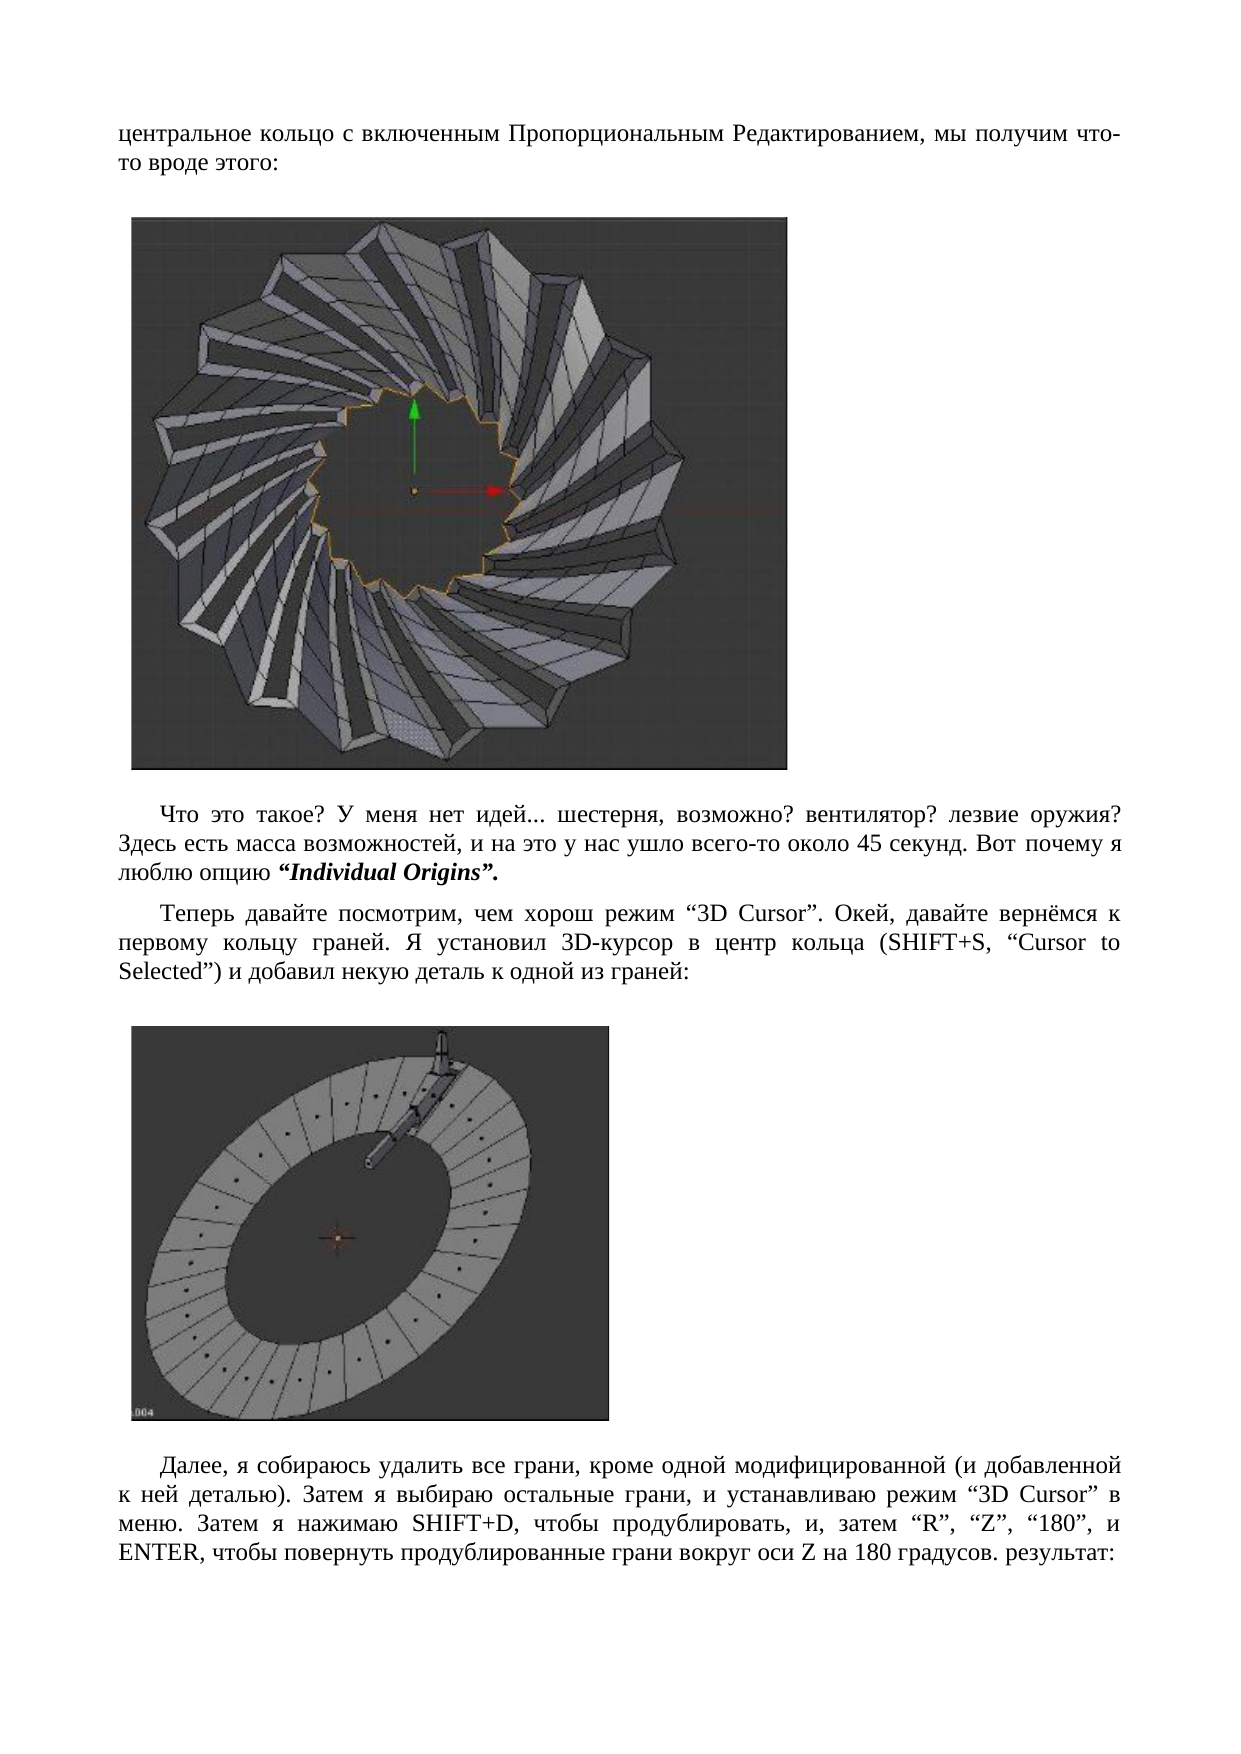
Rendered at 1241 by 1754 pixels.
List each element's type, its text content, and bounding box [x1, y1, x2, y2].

text Теперь давайте посмотрим, чем хорош режим “3D Cursor”. Окей, давайте вернёмся к первому кольцу граней. Я установил 3D-курсор в центр кольца (SHIFT+S, “Cursor to Selected”) и добавил некую деталь к одной из граней: [118, 898, 1122, 985]
text Далее, я собираюсь удалить все грани, кроме одной модифицированной (и добавленной к ней деталью). Затем я выбираю остальные грани, и устанавливаю режим “3D Cursor” в меню. Затем я нажимаю SHIFT+D, чтобы продублировать, и, затем “R”, “Z”, “180”, и ENTER, чтобы повернуть продублированные грани вокруг оси Z на 180 градусов. результат: [118, 1450, 1122, 1566]
text центральное кольцо с включенным Пропорциональным Редактированием, мы получим что-то вроде этого: [118, 118, 1122, 176]
text Что это такое? У меня нет идей... шестерня, возможно? вентилятор? лезвие оружия? Здесь есть масса возможностей, и на это у нас ушло всего-то около 45 секунд. Вот почему я люблю опцию “Individual Origins”. [118, 798, 1122, 886]
picture [131, 217, 788, 770]
picture [131, 1026, 610, 1421]
